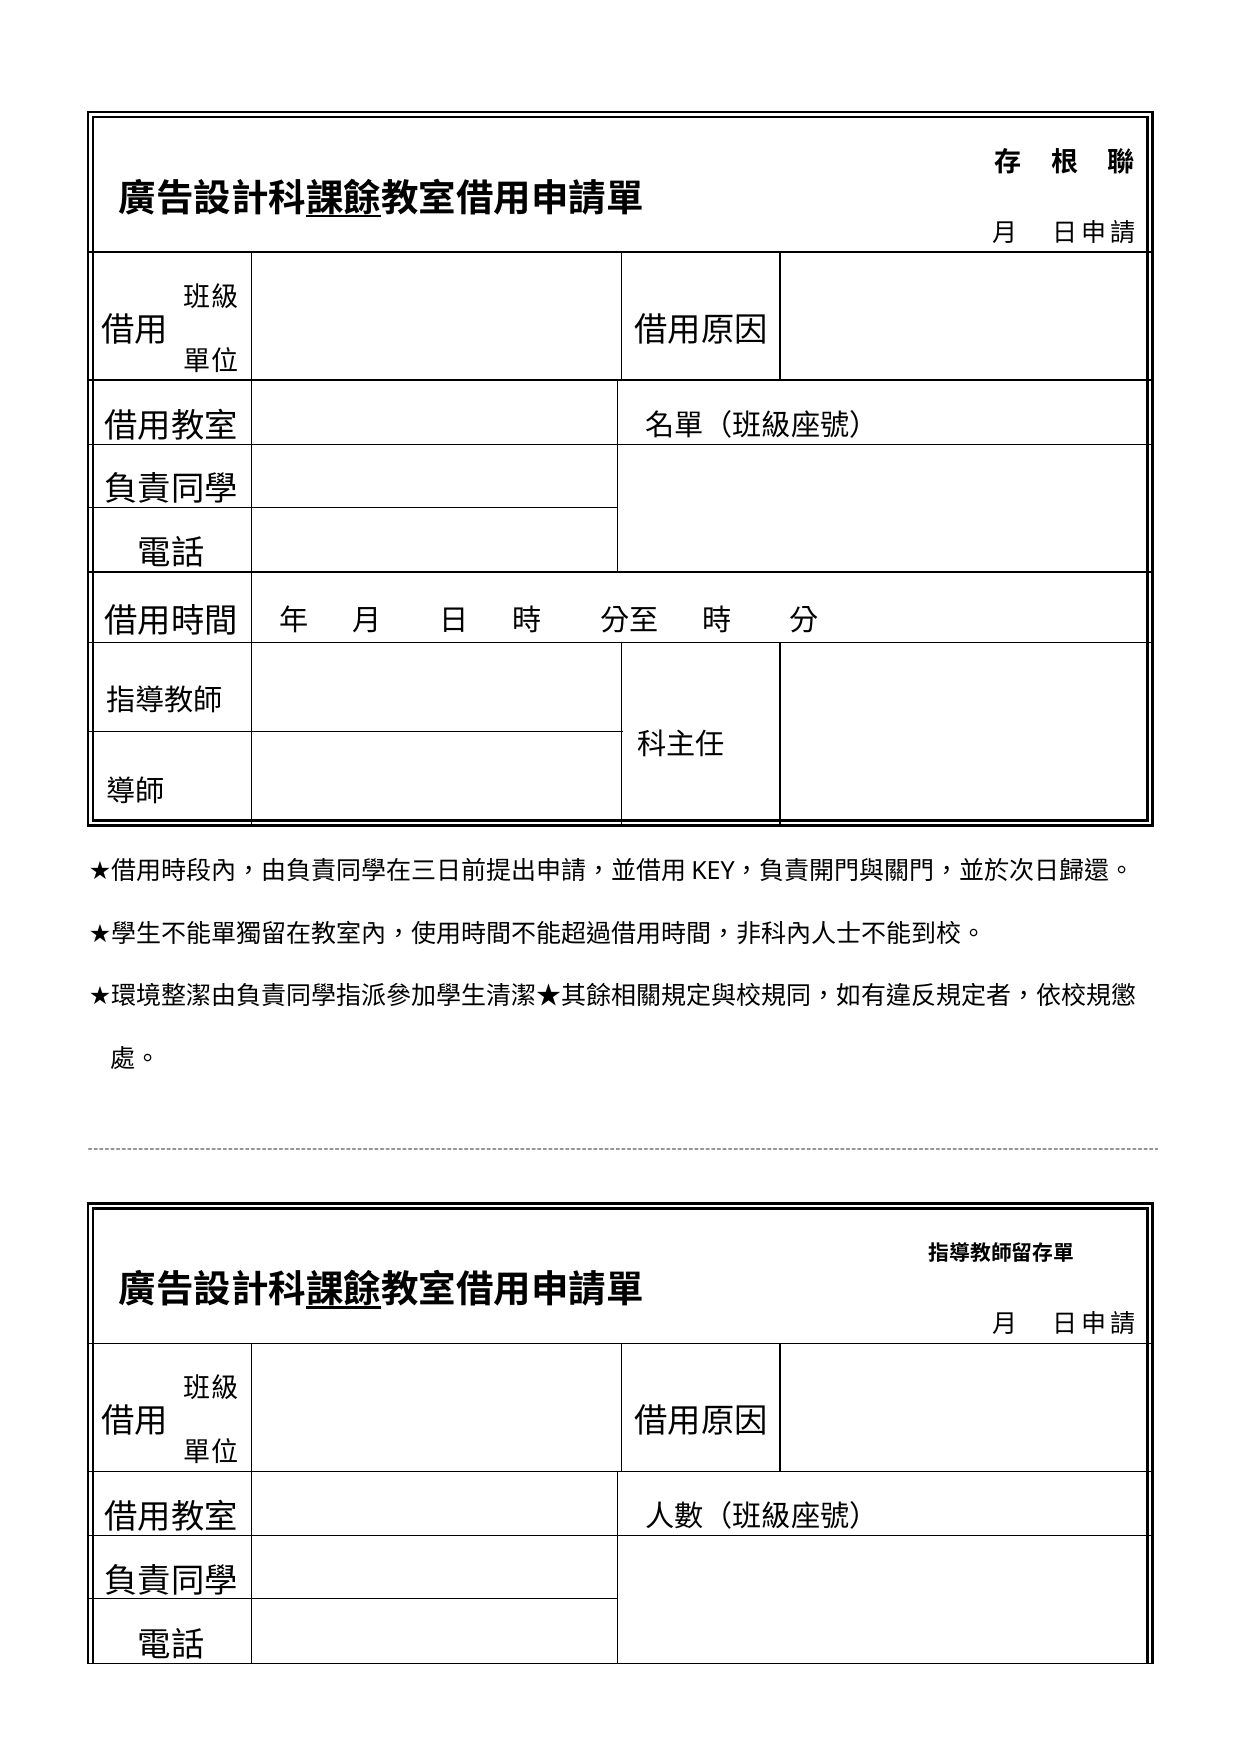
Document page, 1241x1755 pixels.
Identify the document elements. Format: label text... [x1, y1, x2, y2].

table_cell [618, 1536, 1146, 1662]
table_cell [252, 1536, 617, 1598]
text ★環境整潔由負責同學指派參加學生清潔★其餘相關規定與校規同，如有違反規定者，依校規懲處。 [89, 952, 1152, 1077]
table_cell 指導教師 [94, 643, 251, 731]
table_cell 單位 [171, 1407, 251, 1471]
table_cell 人數（班級座號） [618, 1472, 1146, 1535]
table_cell 負責同學 [94, 1536, 251, 1598]
table_cell 導師 [94, 732, 251, 819]
table_cell 班級 [171, 253, 251, 315]
table_cell [252, 1599, 617, 1662]
table_cell [252, 445, 617, 507]
table_cell 班級 [171, 1344, 251, 1407]
table_cell [252, 381, 617, 443]
table_cell [781, 1344, 1146, 1471]
table_cell [252, 253, 621, 379]
text ★借用時段內，由負責同學在三日前提出申請，並借用KEY，負責開門與關門，並於次日歸還。 [89, 827, 1152, 889]
table_cell [252, 732, 621, 819]
table_cell [618, 445, 1146, 571]
table_cell 電話 [94, 508, 251, 571]
table_cell [781, 643, 1146, 819]
table_cell 月 日申請 [913, 181, 1146, 251]
table_cell [781, 253, 1146, 379]
table_header 指導教師留存單 [913, 1210, 1146, 1272]
table_cell 年 月 日 時 分至 時 分 [252, 573, 1146, 642]
table_cell 借用 [94, 253, 171, 379]
table_cell 借用教室 [94, 381, 251, 443]
table_cell [252, 1472, 617, 1535]
table_cell 單位 [171, 315, 251, 379]
table_cell 借用原因 [622, 253, 779, 379]
table_cell 借用 [94, 1344, 171, 1471]
text ★學生不能單獨留在教室內，使用時間不能超過借用時間，非科內人士不能到校。 [89, 889, 1152, 952]
table_header 存根聯 [913, 113, 1150, 181]
table_cell [252, 1344, 621, 1471]
table_cell 借用原因 [622, 1344, 779, 1471]
table_header 廣告設計科課餘教室借用申請單 [90, 113, 913, 251]
table_cell 借用教室 [94, 1472, 251, 1535]
table_cell 負責同學 [94, 445, 251, 507]
table_cell 名單（班級座號） [618, 381, 1146, 443]
table_cell 月 日申請 [913, 1272, 1146, 1343]
table_header 廣告設計科課餘教室借用申請單 [94, 1210, 913, 1343]
table_cell [252, 643, 621, 731]
table_cell 電話 [94, 1599, 251, 1662]
table_cell 科主任 [622, 643, 779, 819]
table_cell 借用時間 [94, 573, 251, 642]
table_cell [252, 508, 617, 571]
